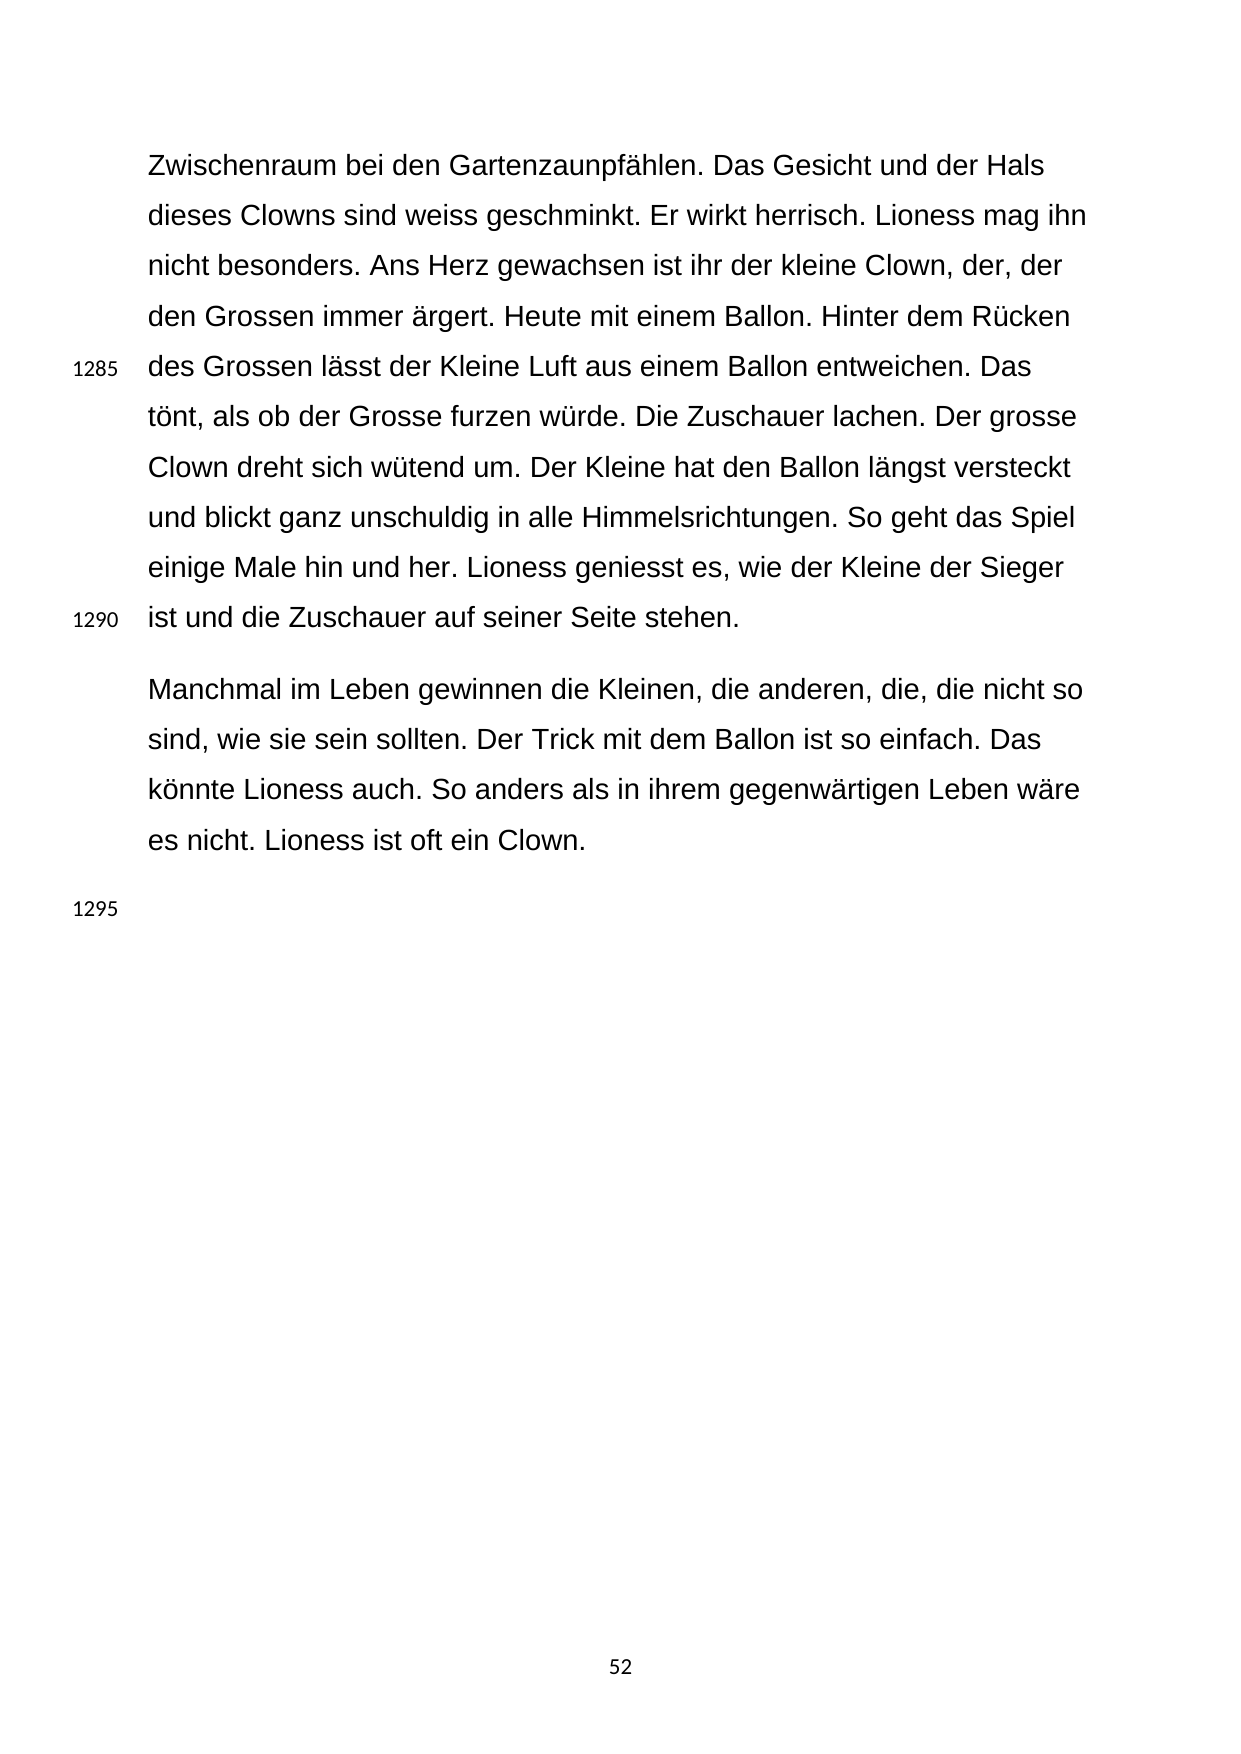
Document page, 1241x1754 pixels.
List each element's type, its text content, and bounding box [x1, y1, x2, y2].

text Zwischenraum bei den Gartenzaunpfählen. Das Gesicht und der Hals dieses Clowns sind weiss geschminkt. Er wirkt herrisch. Lioness mag ihn nicht besonders. Ans Herz gewachsen ist ihr der kleine Clown, der, der den Grossen immer ärgert. Heute mit einem Ballon. Hinter dem Rücken des Grossen lässt der Kleine Luft aus einem Ballon entweichen. Das tönt, als ob der Grosse furzen würde. Die Zuschauer lachen. Der grosse Clown dreht sich wütend um. Der Kleine hat den Ballon längst versteckt und blickt ganz unschuldig in alle Himmelsrichtungen. So geht das Spiel einige Male hin und her. Lioness geniesst es, wie der Kleine der Sieger ist und die Zuschauer auf seiner Seite stehen. [148, 148, 1092, 634]
text Manchmal im Leben gewinnen die Kleinen, die anderen, die, die nicht so sind, wie sie sein sollten. Der Trick mit dem Ballon ist so einfach. Das könnte Lioness auch. So anders als in ihrem gegenwärtigen Leben wäre es nicht. Lioness ist oft ein Clown. [148, 672, 1092, 856]
